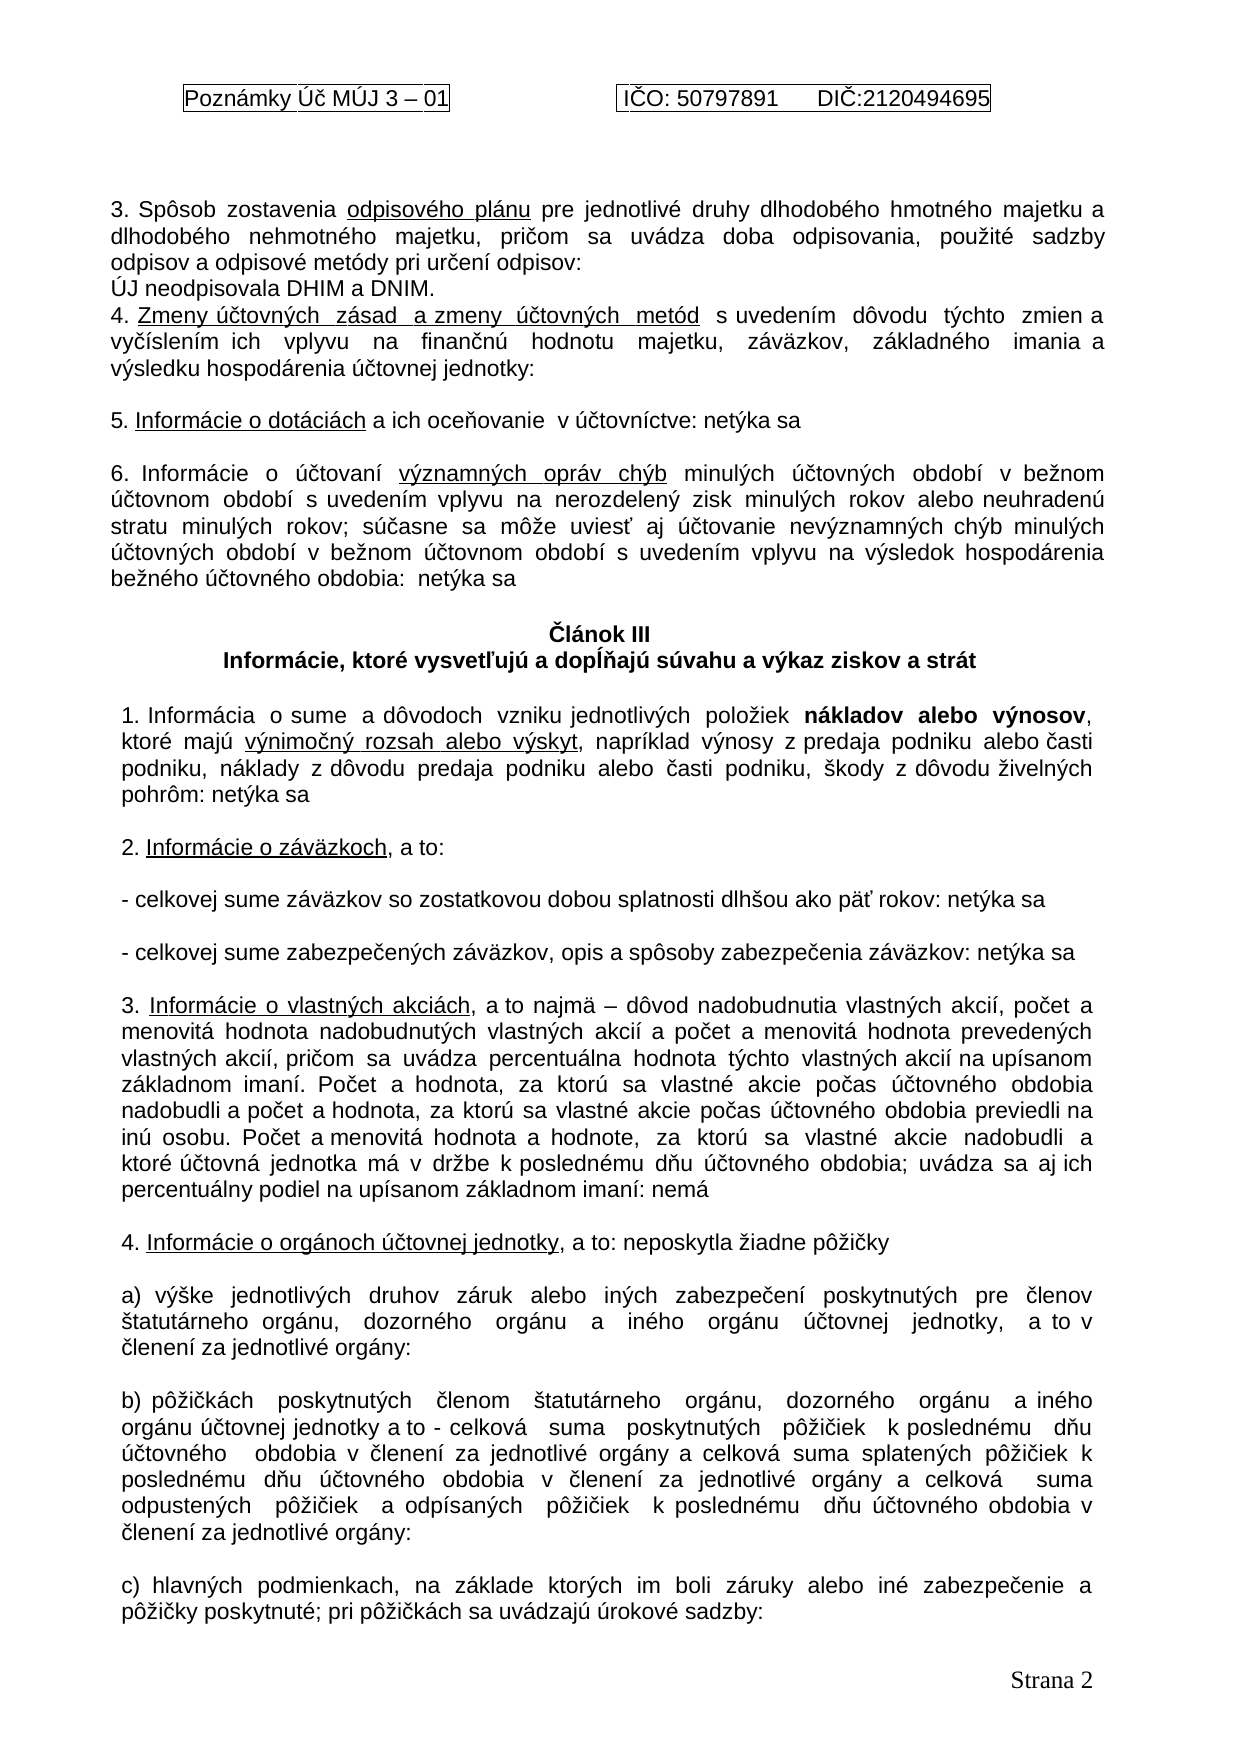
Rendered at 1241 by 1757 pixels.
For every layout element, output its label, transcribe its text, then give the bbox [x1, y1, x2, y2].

text 4. Informácie o orgánoch účtovnej jednotky, a to: neposkytla žiadne pôžičky [121, 1229, 1093, 1255]
text 3. Informácie o vlastných akciách, a to najmä – dôvod nadobudnutia vlastných akcií, počet a menovitá hodnota nadobudnutých vlastných akcií a počet a menovitá hodnota prevedených vlastných akcií, pričom sa uvádza percentuálna hodnota týchto vlastných akcií na upísanom základnom imaní. Počet a hodnota, za ktorú sa vlastné akcie počas účtovného obdobia nadobudli a počet a hodnota, za ktorú sa vlastné akcie počas účtovného obdobia previedli na inú osobu. Počet a menovitá hodnota a hodnote, za ktorú sa vlastné akcie nadobudli a ktoré účtovná jednotka má v držbe k poslednému dňu účtovného obdobia; uvádza sa aj ich percentuálny podiel na upísanom základnom imaní: nemá [121, 992, 1093, 1203]
text 4. Zmeny účtovných zásad a zmeny účtovných metód s uvedením dôvodu týchto zmien a vyčíslením ich vplyvu na finančnú hodnotu majetku, záväzkov, základného imania a výsledku hospodárenia účtovnej jednotky: [110, 302, 1105, 381]
text 2. Informácie o záväzkoch, a to: [121, 834, 1093, 860]
text 3. Spôsob zostavenia odpisového plánu pre jednotlivé druhy dlhodobého hmotného majetku a dlhodobého nehmotného majetku, pričom sa uvádza doba odpisovania, použité sadzby odpisov a odpisové metódy pri určení odpisov: [110, 196, 1105, 275]
text b) pôžičkách poskytnutých členom štatutárneho orgánu, dozorného orgánu a iného orgánu účtovnej jednotky a to - celková suma poskytnutých pôžičiek k poslednému dňu účtovného obdobia v členení za jednotlivé orgány a celková suma splatených pôžičiek k poslednému dňu účtovného obdobia v členení za jednotlivé orgány a celková suma odpustených pôžičiek a odpísaných pôžičiek k poslednému dňu účtovného obdobia v členení za jednotlivé orgány: [121, 1387, 1093, 1545]
text a) výške jednotlivých druhov záruk alebo iných zabezpečení poskytnutých pre členov štatutárneho orgánu, dozorného orgánu a iného orgánu účtovnej jednotky, a to v členení za jednotlivé orgány: [121, 1282, 1093, 1361]
text 5. Informácie o dotáciách a ich oceňovanie v účtovníctve: netýka sa [110, 407, 1105, 433]
text - celkovej sume zabezpečených záväzkov, opis a spôsoby zabezpečenia záväzkov: netýka sa [121, 939, 1093, 965]
subtitle Článok III [110, 621, 1088, 647]
text Informácie, ktoré vysvetľujú a dopĺňajú súvahu a výkaz ziskov a strát [110, 647, 1088, 674]
text c) hlavných podmienkach, na základe ktorých im boli záruky alebo iné zabezpečenie a pôžičky poskytnuté; pri pôžičkách sa uvádzajú úrokové sadzby: [121, 1572, 1093, 1624]
text ÚJ neodpisovala DHIM a DNIM. [110, 275, 1105, 302]
text - celkovej sume záväzkov so zostatkovou dobou splatnosti dlhšou ako päť rokov: netýka sa [121, 886, 1093, 913]
text 6. Informácie o účtovaní významných opráv chýb minulých účtovných období v bežnom účtovnom období s uvedením vplyvu na nerozdelený zisk minulých rokov alebo neuhradenú stratu minulých rokov; súčasne sa môže uviesť aj účtovanie nevýznamných chýb minulých účtovných období v bežnom účtovnom období s uvedením vplyvu na výsledok hospodárenia bežného účtovného obdobia: netýka sa [110, 460, 1105, 592]
text 1. Informácia o sume a dôvodoch vzniku jednotlivých položiek nákladov alebo výnosov, ktoré majú výnimočný rozsah alebo výskyt, napríklad výnosy z predaja podniku alebo časti podniku, náklady z dôvodu predaja podniku alebo časti podniku, škody z dôvodu živelných pohrôm: netýka sa [121, 702, 1093, 807]
